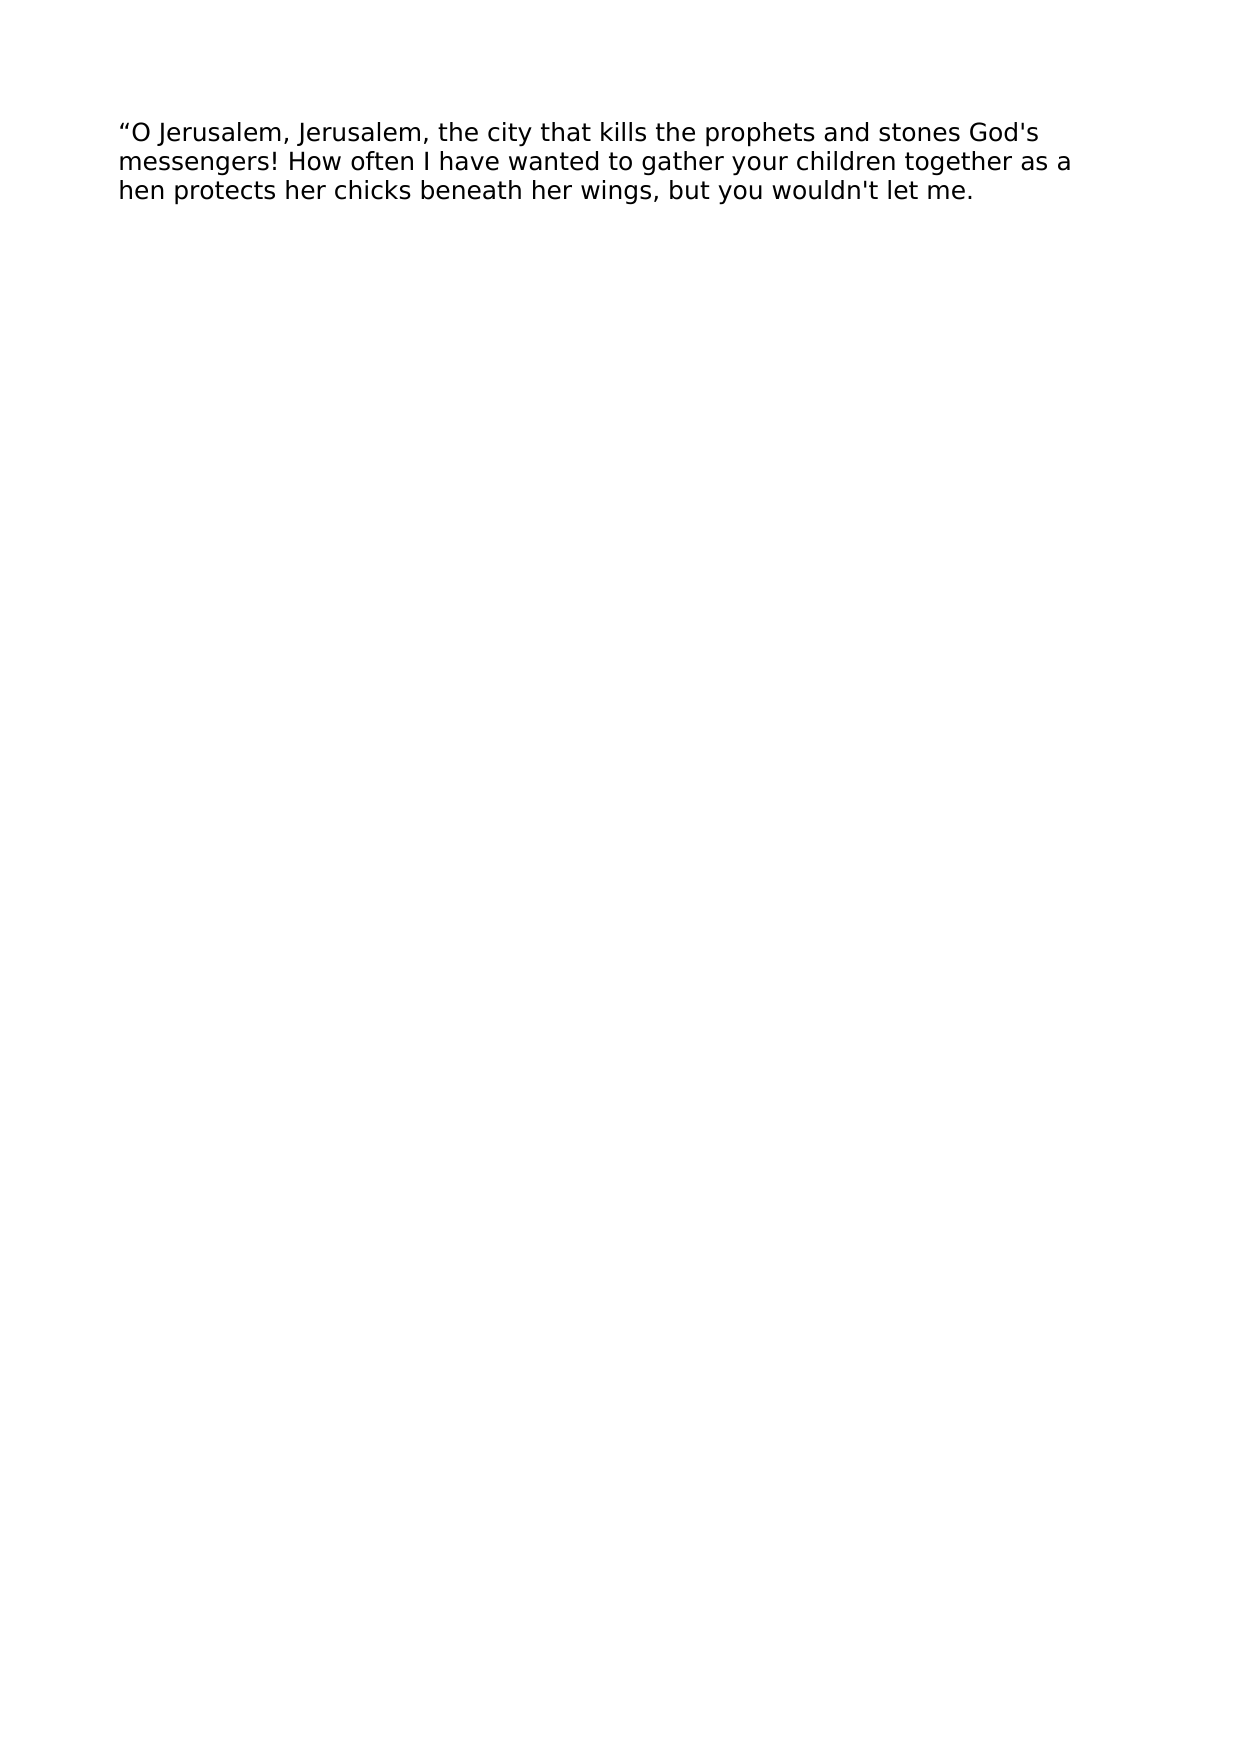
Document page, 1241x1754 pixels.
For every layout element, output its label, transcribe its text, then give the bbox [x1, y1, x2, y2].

text “O Jerusalem, Jerusalem, the city that kills the prophets and stones God's messengers! How often I have wanted to gather your children together as a hen protects her chicks beneath her wings, but you wouldn't let me. [118, 118, 1122, 206]
